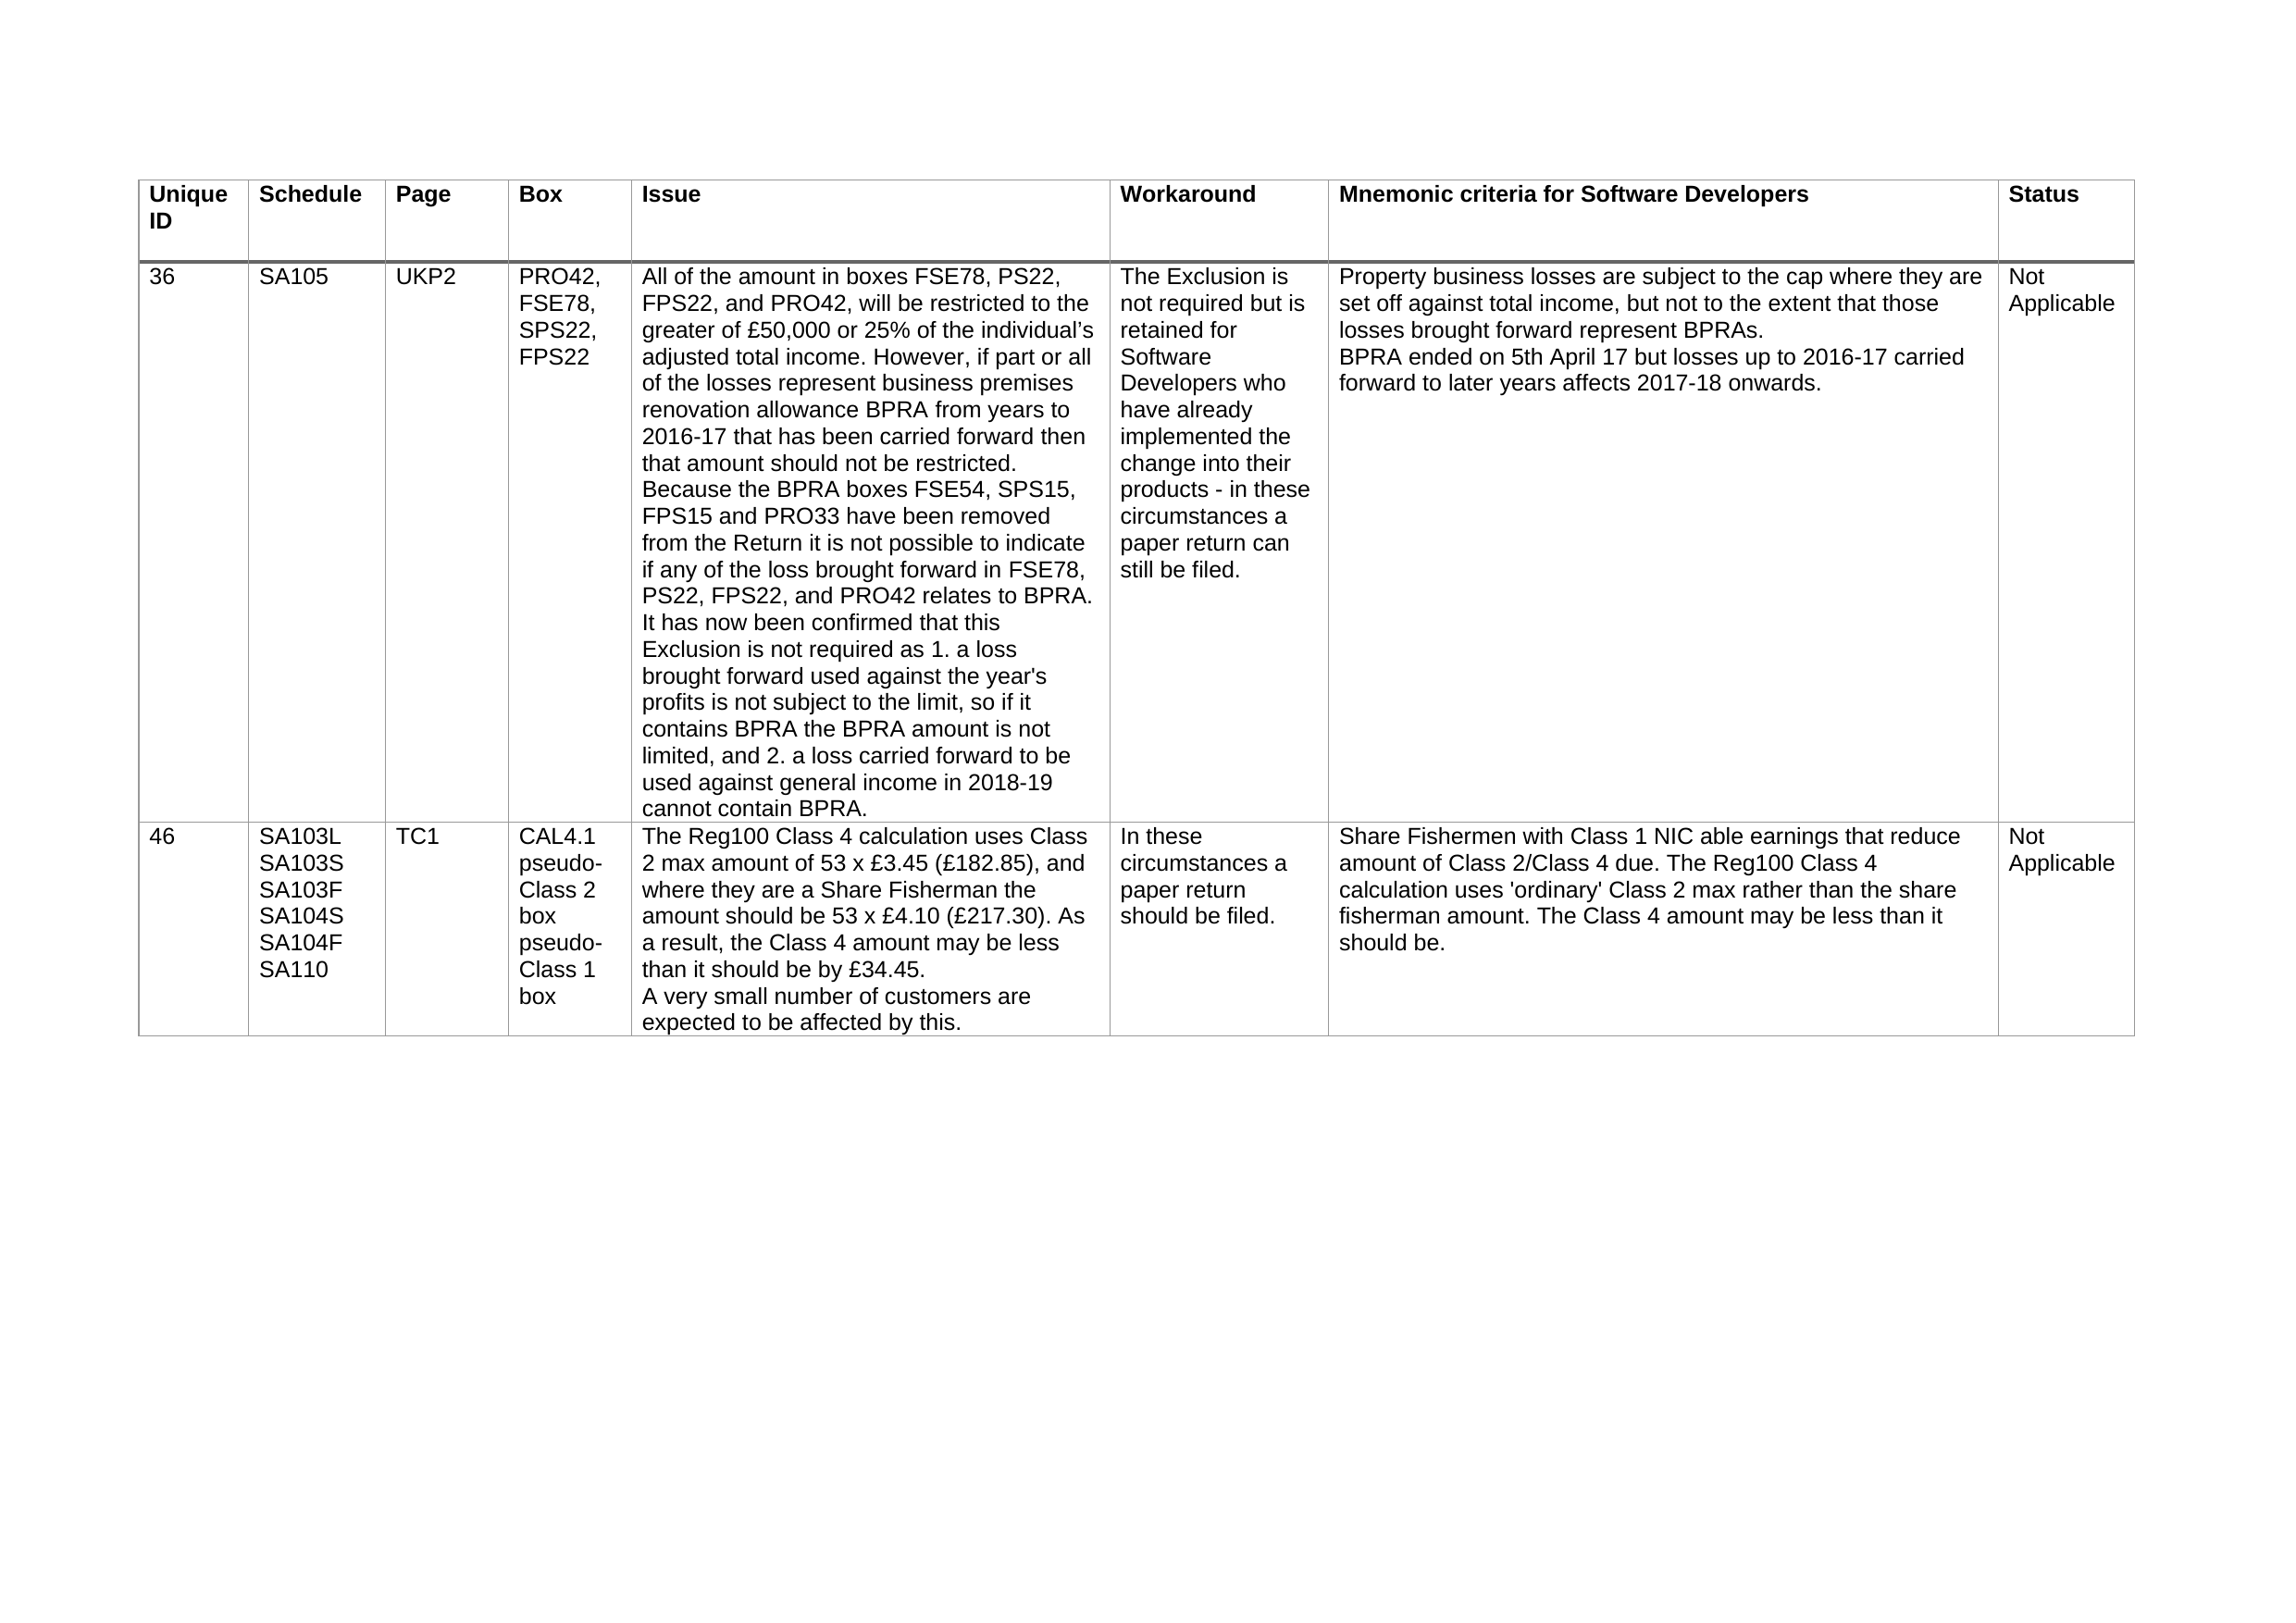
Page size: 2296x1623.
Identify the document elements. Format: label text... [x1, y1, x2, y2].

table_cell SA105 [249, 264, 385, 822]
table_cell UKP2 [386, 264, 508, 822]
table_header Unique ID [140, 180, 248, 260]
table_cell CAL4.1 pseudo-Class 2 box pseudo-Class 1 box [509, 823, 631, 1035]
table_cell Not Applicable [1999, 823, 2134, 1035]
table_cell Share Fishermen with Class 1 NIC able earnings that reduce amount of Class 2/Class 4 due. The Reg100 Class 4 calculation uses 'ordinary' Class 2 max rather than the share fisherman amount. The Class 4 amount may be less than it should be. [1329, 823, 1998, 1035]
table_cell Not Applicable [1999, 264, 2134, 822]
table_cell The Reg100 Class 4 calculation uses Class 2 max amount of 53 x £3.45 (£182.85), and where they are a Share Fisherman the amount should be 53 x £4.10 (£217.30). As a result, the Class 4 amount may be less than it should be by £34.45. A very small number of customers are expected to be affected by this. [632, 823, 1110, 1035]
table_cell The Exclusion is not required but is retained for Software Developers who have already implemented the change into their products - in these circumstances a paper return can still be filed. [1111, 264, 1328, 822]
table_header Status [1999, 180, 2134, 260]
table_header Workaround [1111, 180, 1328, 260]
table_header Page [386, 180, 508, 260]
table_cell 36 [140, 264, 248, 822]
table_cell 46 [140, 823, 248, 1035]
table_header Mnemonic criteria for Software Developers [1329, 180, 1998, 260]
table_header Schedule [249, 180, 385, 260]
table_cell Property business losses are subject to the cap where they are set off against total income, but not to the extent that those losses brought forward represent BPRAs. BPRA ended on 5th April 17 but losses up to 2016-17 carried forward to later years affects 2017-18 onwards. [1329, 264, 1998, 822]
table_header Box [509, 180, 631, 260]
table_header Issue [632, 180, 1110, 260]
table_cell TC1 [386, 823, 508, 1035]
table_cell SA103L SA103S SA103F SA104S SA104F SA110 [249, 823, 385, 1035]
table_cell PRO42, FSE78, SPS22, FPS22 [509, 264, 631, 822]
table_cell In these circumstances a paper return should be filed. [1111, 823, 1328, 1035]
table_cell All of the amount in boxes FSE78, PS22, FPS22, and PRO42, will be restricted to the greater of £50,000 or 25% of the individual’s adjusted total income. However, if part or all of the losses represent business premises renovation allowance BPRA from years to 2016-17 that has been carried forward then that amount should not be restricted. Because the BPRA boxes FSE54, SPS15, FPS15 and PRO33 have been removed from the Return it is not possible to indicate if any of the loss brought forward in FSE78, PS22, FPS22, and PRO42 relates to BPRA. It has now been confirmed that this Exclusion is not required as 1. a loss brought forward used against the year's profits is not subject to the limit, so if it contains BPRA the BPRA amount is not limited, and 2. a loss carried forward to be used against general income in 2018-19 cannot contain BPRA. [632, 264, 1110, 822]
